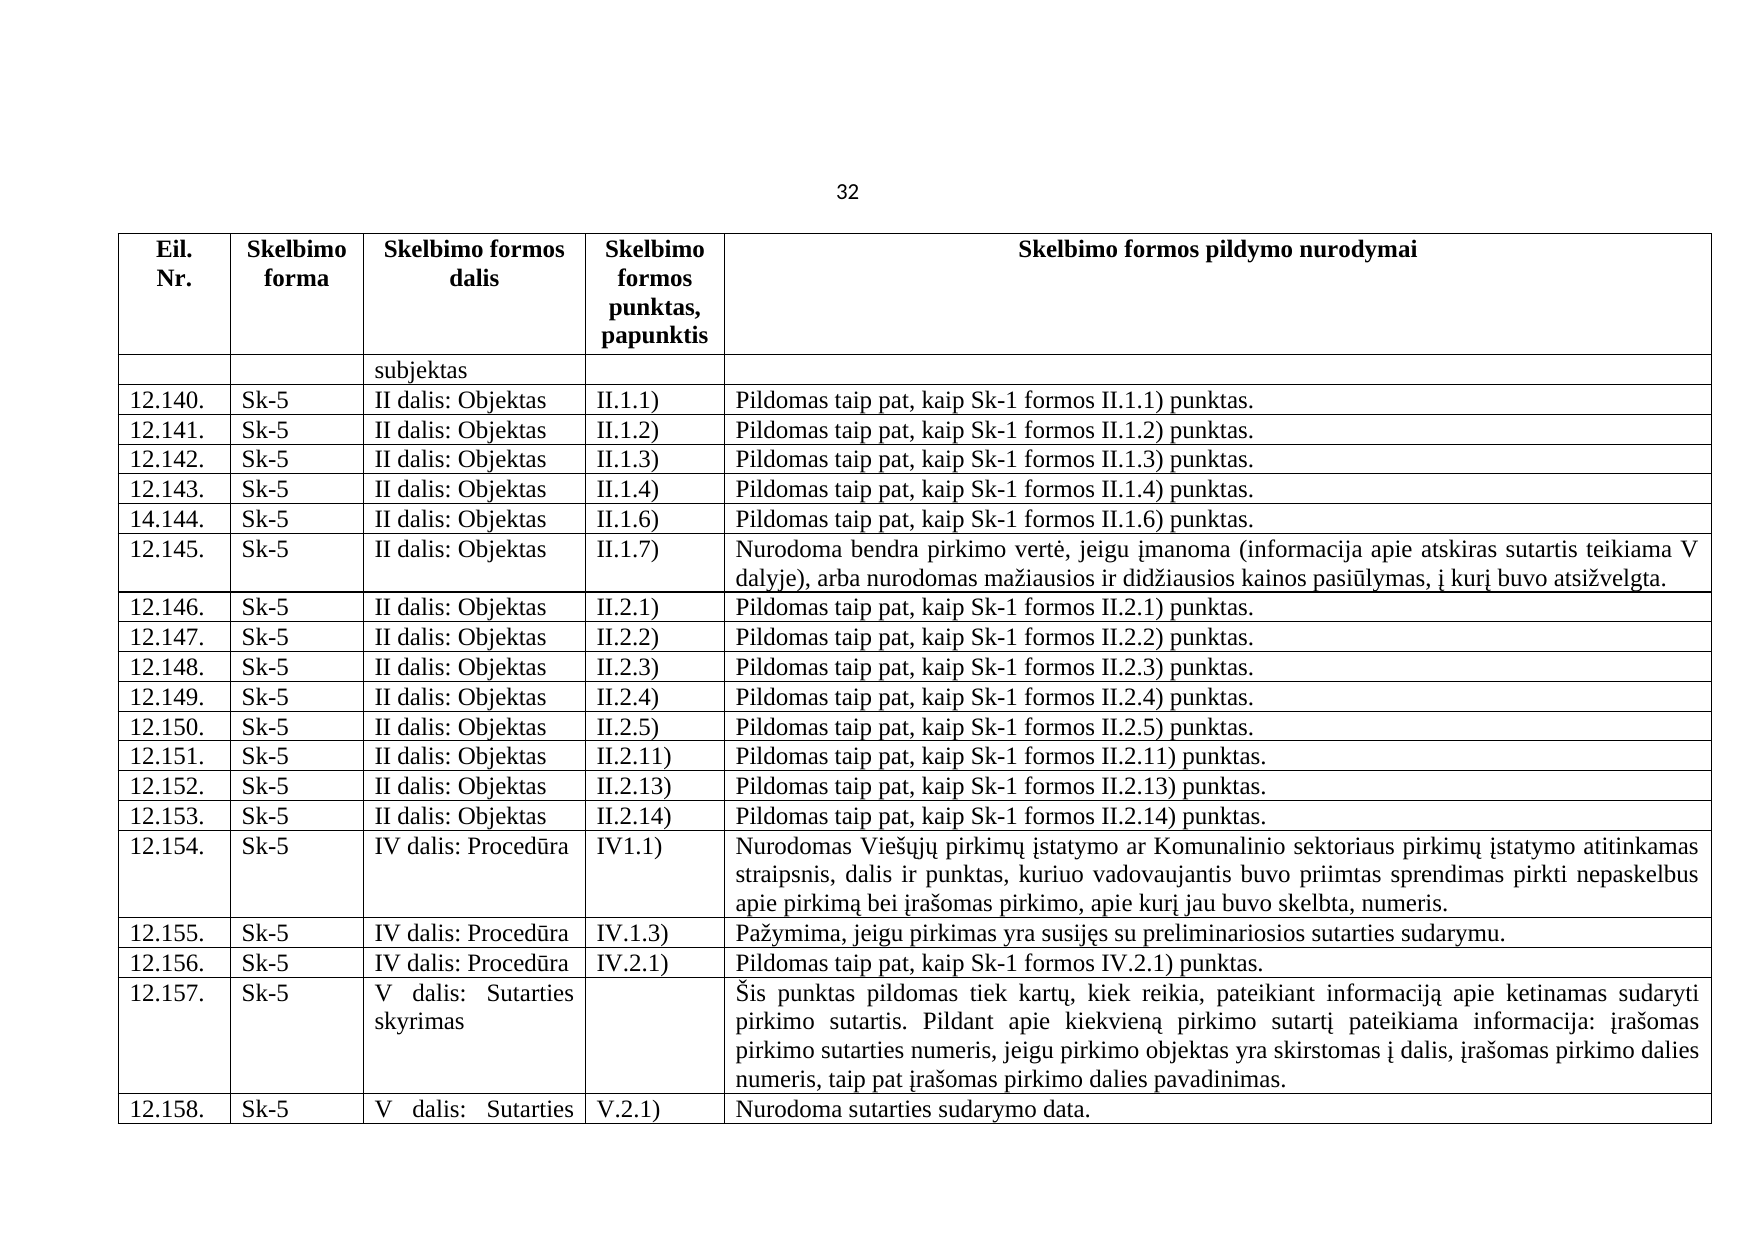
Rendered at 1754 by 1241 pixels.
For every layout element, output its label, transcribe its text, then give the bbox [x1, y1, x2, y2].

table_cell II.1.2) [586, 415, 724, 443]
table_cell II.2.5) [586, 712, 724, 740]
table_cell II dalis: Objektas [364, 474, 585, 503]
table_cell II.1.7) [586, 534, 724, 591]
table_cell IV dalis: Procedūra [364, 918, 585, 947]
table_cell [725, 355, 1711, 384]
table_cell II.2.14) [586, 801, 724, 830]
table_header Skelbimo formos dalis [364, 234, 585, 354]
table_cell Sk-5 [231, 534, 363, 591]
table_cell Nurodomas Viešųjų pirkimų įstatymo ar Komunalinio sektoriaus pirkimų įstatymo atitinkamas straipsnis, dalis ir punktas, kuriuo vadovaujantis buvo priimtas sprendimas pirkti nepaskelbus apie pirkimą bei įrašomas pirkimo, apie kurį jau buvo skelbta, numeris. [725, 831, 1711, 917]
table_cell IV.1.3) [586, 918, 724, 947]
table_cell II dalis: Objektas [364, 741, 585, 770]
table_header Skelbimo forma [231, 234, 363, 354]
table_cell 14.144. [119, 504, 230, 533]
table_cell II.2.3) [586, 652, 724, 681]
table_cell 12.142. [119, 445, 230, 473]
table_cell Nurodoma bendra pirkimo vertė, jeigu įmanoma (informacija apie atskiras sutartis teikiama V dalyje), arba nurodomas mažiausios ir didžiausios kainos pasiūlymas, į kurį buvo atsižvelgta. [725, 534, 1711, 591]
table_cell Sk-5 [231, 593, 363, 621]
table_cell Sk-5 [231, 831, 363, 917]
table_cell II.2.11) [586, 741, 724, 770]
table_header Skelbimo formos pildymo nurodymai [725, 234, 1711, 354]
table_cell Sk-5 [231, 652, 363, 681]
table_cell II.2.1) [586, 593, 724, 621]
table_cell Pildomas taip pat, kaip Sk-1 formos II.1.4) punktas. [725, 474, 1711, 503]
table_header Skelbimo formos punktas, papunktis [586, 234, 724, 354]
table_cell 12.158. [119, 1094, 230, 1122]
table_cell 12.148. [119, 652, 230, 681]
table_cell II.1.4) [586, 474, 724, 503]
table_cell Nurodoma sutarties sudarymo data. [725, 1094, 1711, 1122]
table_cell Pildomas taip pat, kaip Sk-1 formos II.2.3) punktas. [725, 652, 1711, 681]
table_cell II dalis: Objektas [364, 385, 585, 414]
table_cell IV.2.1) [586, 948, 724, 977]
table_cell Pildomas taip pat, kaip Sk-1 formos II.2.1) punktas. [725, 593, 1711, 621]
table_cell Pildomas taip pat, kaip Sk-1 formos II.1.1) punktas. [725, 385, 1711, 414]
table_cell Pildomas taip pat, kaip Sk-1 formos II.1.3) punktas. [725, 445, 1711, 473]
table_cell Sk-5 [231, 622, 363, 651]
table_cell II.1.3) [586, 445, 724, 473]
table_cell Sk-5 [231, 801, 363, 830]
table_cell 12.149. [119, 682, 230, 711]
table_cell [231, 355, 363, 384]
table_cell V.2.1) [586, 1094, 724, 1122]
table_cell 12.141. [119, 415, 230, 443]
table_cell II.2.4) [586, 682, 724, 711]
table_cell V dalis: Sutarties skyrimas [364, 978, 585, 1093]
table_cell II dalis: Objektas [364, 504, 585, 533]
table_cell II dalis: Objektas [364, 445, 585, 473]
table_cell [119, 355, 230, 384]
table_cell 12.153. [119, 801, 230, 830]
table_cell 12.140. [119, 385, 230, 414]
table_cell Sk-5 [231, 948, 363, 977]
table_cell Pildomas taip pat, kaip Sk-1 formos II.2.4) punktas. [725, 682, 1711, 711]
table_cell Šis punktas pildomas tiek kartų, kiek reikia, pateikiant informaciją apie ketinamas sudaryti pirkimo sutartis. Pildant apie kiekvieną pirkimo sutartį pateikiama informacija: įrašomas pirkimo sutarties numeris, jeigu pirkimo objektas yra skirstomas į dalis, įrašomas pirkimo dalies numeris, taip pat įrašomas pirkimo dalies pavadinimas. [725, 978, 1711, 1093]
table_cell 12.152. [119, 771, 230, 800]
table_cell Pildomas taip pat, kaip Sk-1 formos II.1.2) punktas. [725, 415, 1711, 443]
table_cell Sk-5 [231, 415, 363, 443]
table_cell V dalis: Sutarties [364, 1094, 585, 1122]
table_cell II.1.6) [586, 504, 724, 533]
table_cell Sk-5 [231, 771, 363, 800]
table_cell Sk-5 [231, 918, 363, 947]
table_cell [586, 355, 724, 384]
table_cell IV dalis: Procedūra [364, 948, 585, 977]
table_cell Pildomas taip pat, kaip Sk-1 formos IV.2.1) punktas. [725, 948, 1711, 977]
table_cell 12.147. [119, 622, 230, 651]
table_cell Sk-5 [231, 474, 363, 503]
table_cell [586, 978, 724, 1093]
table_cell II dalis: Objektas [364, 801, 585, 830]
table_cell 12.146. [119, 593, 230, 621]
table_cell 12.151. [119, 741, 230, 770]
table_cell II dalis: Objektas [364, 415, 585, 443]
table_cell Sk-5 [231, 741, 363, 770]
table_cell 12.150. [119, 712, 230, 740]
table_cell Sk-5 [231, 682, 363, 711]
table_cell Sk-5 [231, 445, 363, 473]
table_cell II dalis: Objektas [364, 712, 585, 740]
table_cell II dalis: Objektas [364, 652, 585, 681]
table_cell Pildomas taip pat, kaip Sk-1 formos II.2.2) punktas. [725, 622, 1711, 651]
table_cell Sk-5 [231, 712, 363, 740]
table_cell II dalis: Objektas [364, 682, 585, 711]
table_cell 12.143. [119, 474, 230, 503]
table_cell II.1.1) [586, 385, 724, 414]
table_cell II.2.13) [586, 771, 724, 800]
table_cell IV1.1) [586, 831, 724, 917]
table_header Eil. Nr. [119, 234, 230, 354]
table_cell Sk-5 [231, 385, 363, 414]
table_cell 12.145. [119, 534, 230, 591]
table_cell Pildomas taip pat, kaip Sk-1 formos II.2.5) punktas. [725, 712, 1711, 740]
table_cell Pažymima, jeigu pirkimas yra susijęs su preliminariosios sutarties sudarymu. [725, 918, 1711, 947]
table_cell II dalis: Objektas [364, 622, 585, 651]
table_cell subjektas [364, 355, 585, 384]
table_cell II.2.2) [586, 622, 724, 651]
table_cell Sk-5 [231, 1094, 363, 1122]
table_cell 12.156. [119, 948, 230, 977]
table_cell Sk-5 [231, 504, 363, 533]
table_cell 12.154. [119, 831, 230, 917]
table_cell 12.155. [119, 918, 230, 947]
table_cell Pildomas taip pat, kaip Sk-1 formos II.2.13) punktas. [725, 771, 1711, 800]
table_cell II dalis: Objektas [364, 593, 585, 621]
table_cell IV dalis: Procedūra [364, 831, 585, 917]
table_cell Pildomas taip pat, kaip Sk-1 formos II.2.11) punktas. [725, 741, 1711, 770]
table_cell 12.157. [119, 978, 230, 1093]
table_cell II dalis: Objektas [364, 771, 585, 800]
table_cell Sk-5 [231, 978, 363, 1093]
table_cell Pildomas taip pat, kaip Sk-1 formos II.2.14) punktas. [725, 801, 1711, 830]
table_cell II dalis: Objektas [364, 534, 585, 591]
table_cell Pildomas taip pat, kaip Sk-1 formos II.1.6) punktas. [725, 504, 1711, 533]
